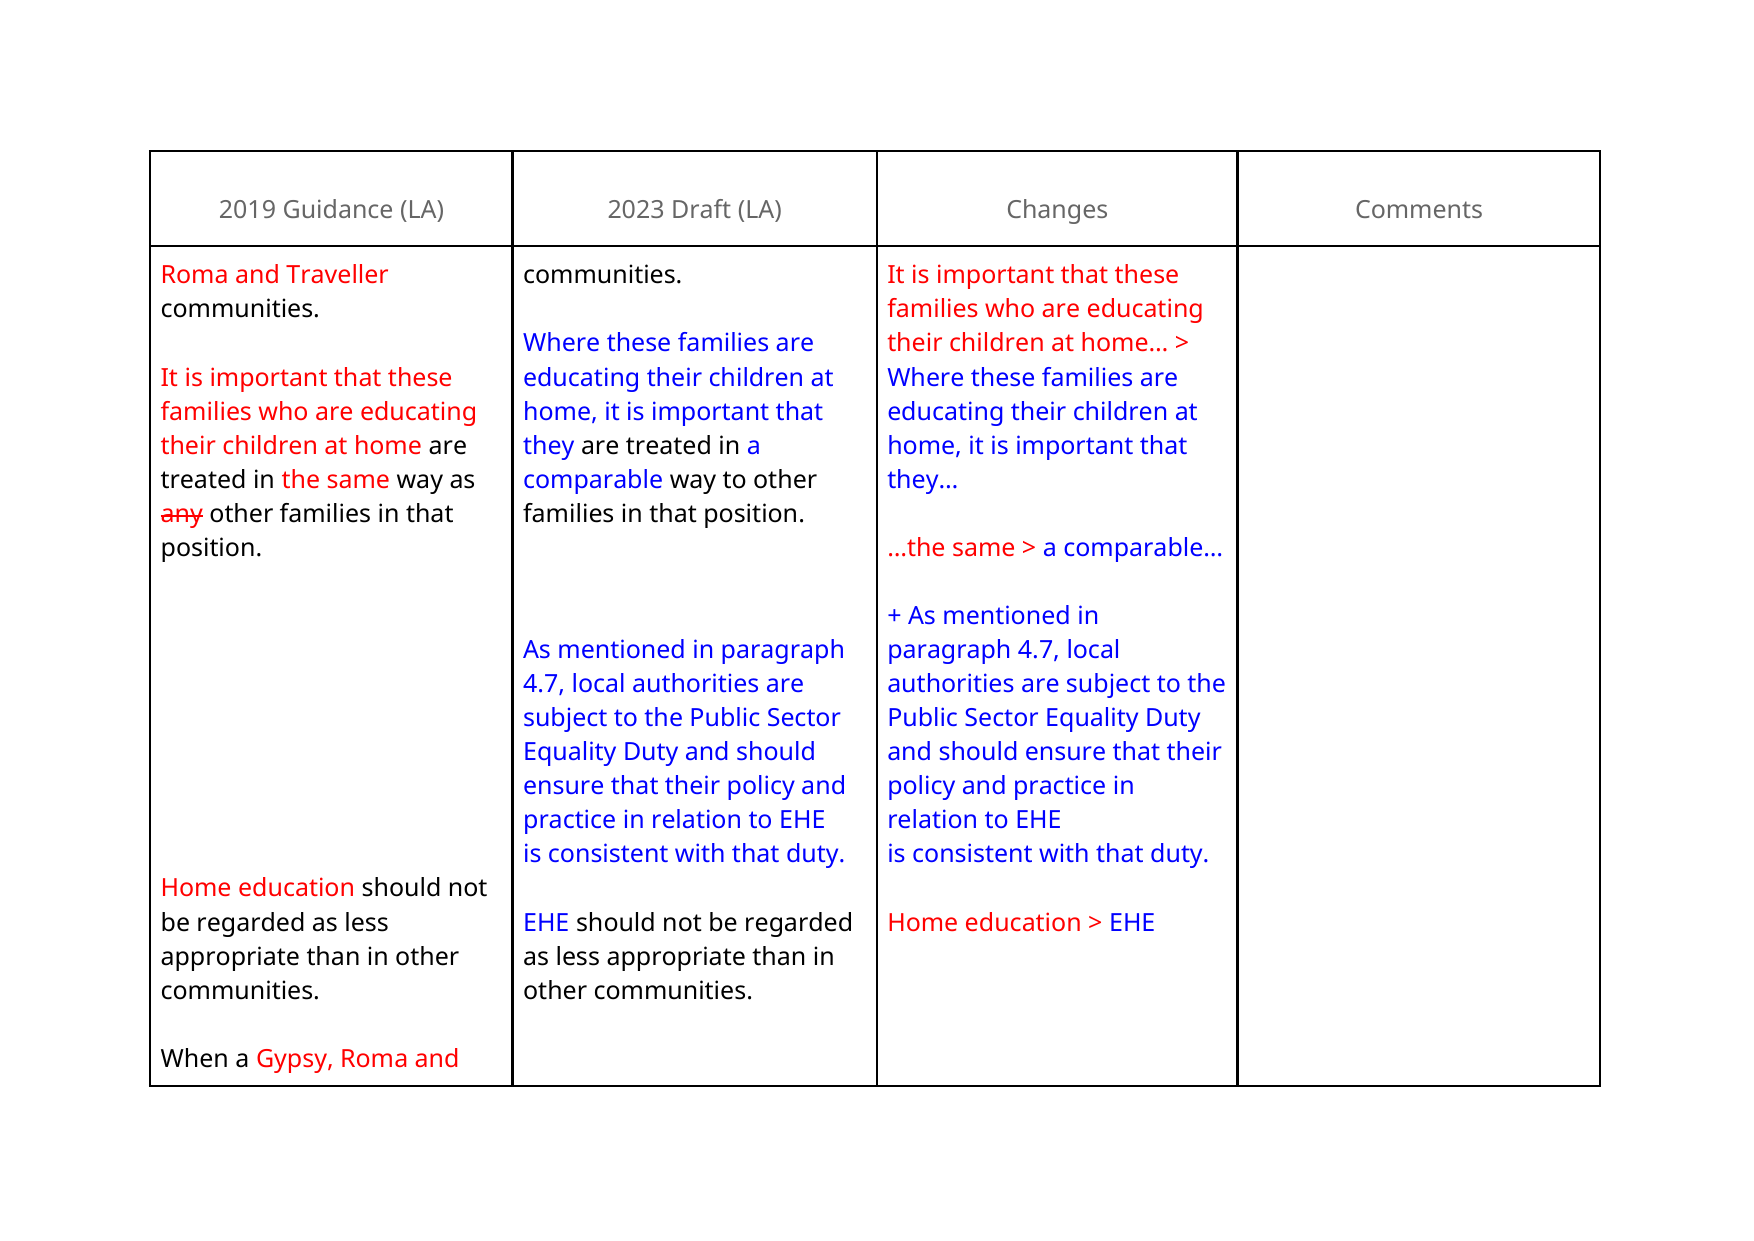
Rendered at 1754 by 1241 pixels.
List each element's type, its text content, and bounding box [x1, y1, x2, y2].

table_header 2023 Draft (LA) [514, 152, 876, 244]
table_cell Roma and Traveller communities. It is important that these families who are educating their children at home are treated in the same way as any other families in that position. Home education should not be regarded as less appropriate than in other communities. When a Gypsy, Roma and [151, 247, 511, 1085]
table_cell communities. Where these families are educating their children at home, it is important that they are treated in a comparable way to other families in that position. As mentioned in paragraph 4.7, local authorities are subject to the Public Sector Equality Duty and should ensure that their policy and practice in relation to EHE is consistent with that duty. EHE should not be regarded as less appropriate than in other communities. [514, 247, 876, 1085]
table_cell It is important that these families who are educating their children at home… > Where these families are educating their children at home, it is important that they… …the same > a comparable… + As mentioned in paragraph 4.7, local authorities are subject to the Public Sector Equality Duty and should ensure that their policy and practice in relation to EHE is consistent with that duty. Home education > EHE [878, 247, 1236, 1085]
table_header Comments [1239, 152, 1599, 244]
table_header Changes [878, 152, 1236, 244]
table_cell [1239, 247, 1599, 1085]
table_header 2019 Guidance (LA) [151, 152, 511, 244]
